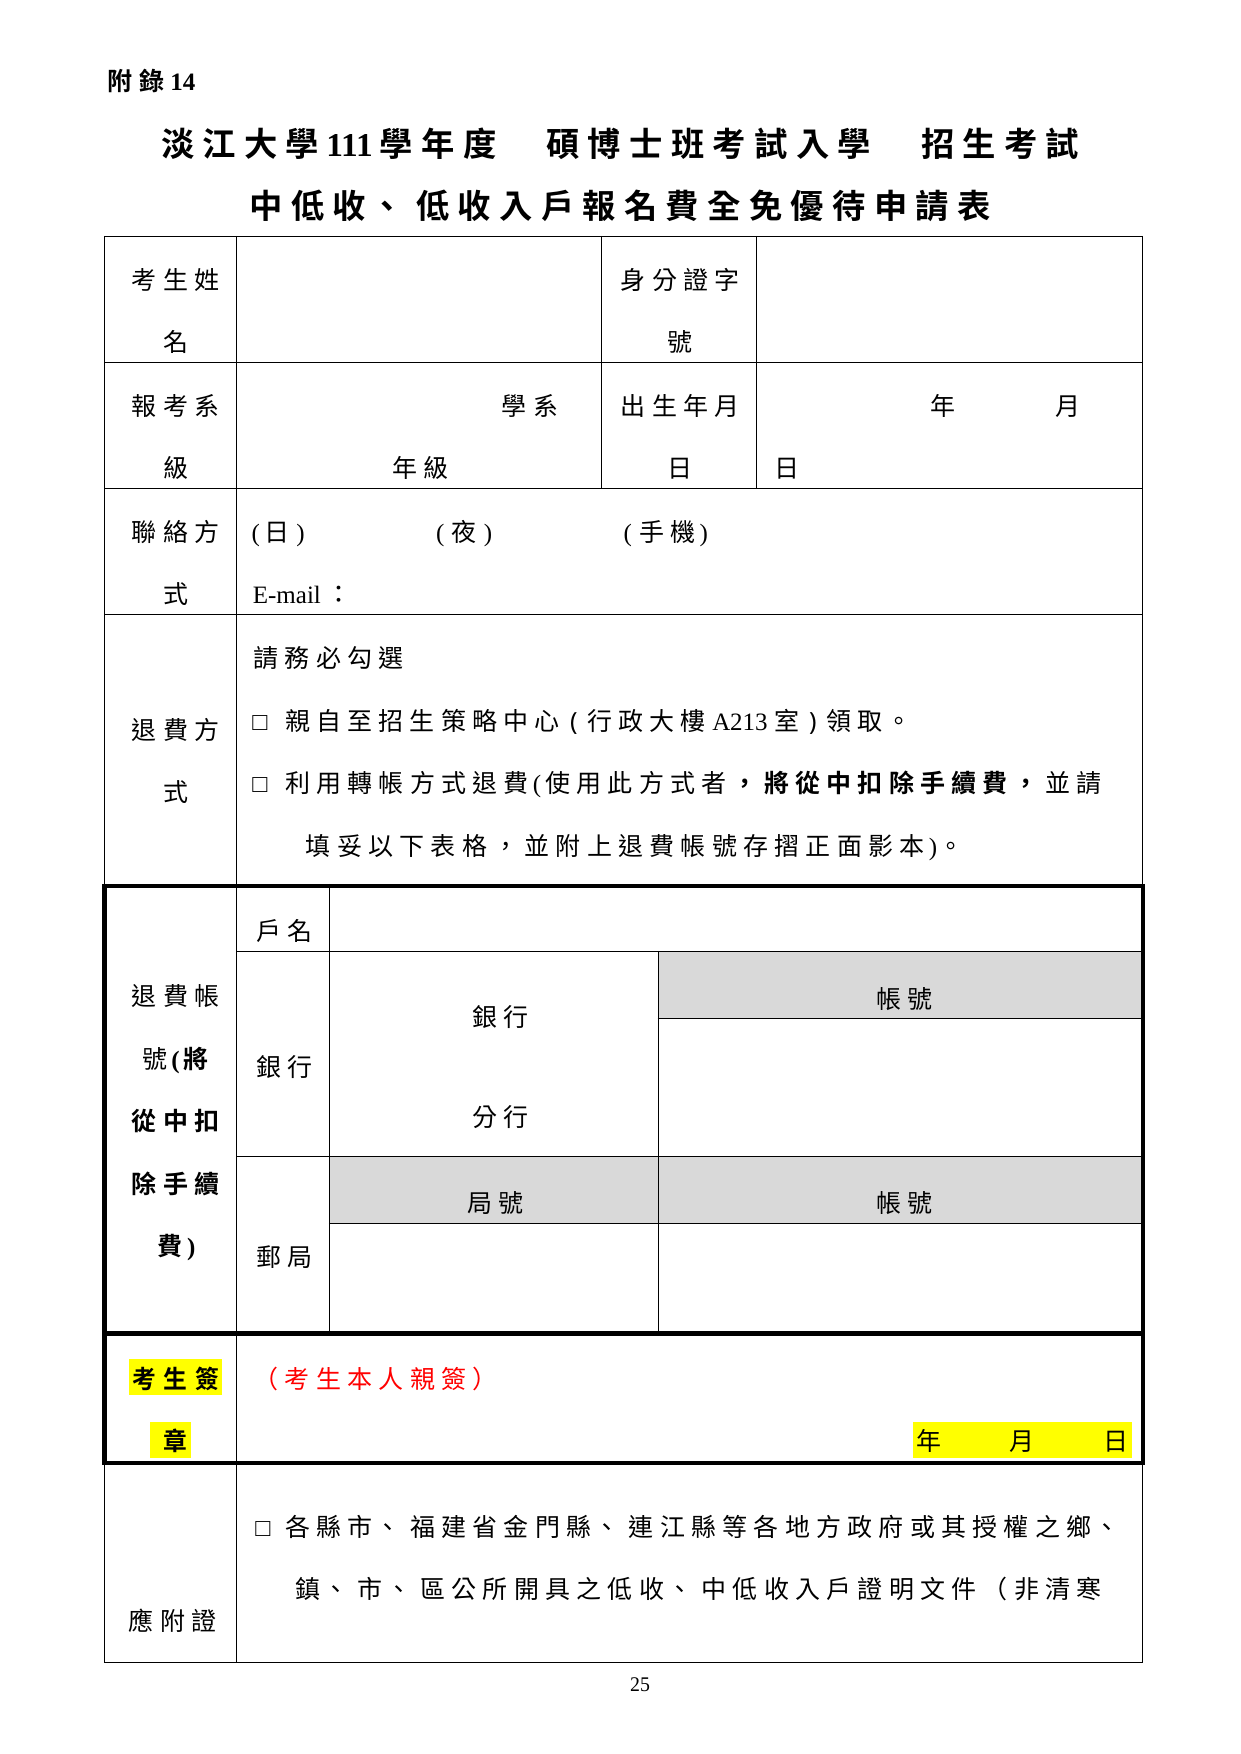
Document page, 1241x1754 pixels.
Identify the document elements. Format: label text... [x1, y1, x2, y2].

table_cell (日) (夜) (手機) E-mail： [237, 489, 1142, 614]
table_cell 年 月 日 [757, 363, 1142, 488]
table_cell [330, 888, 1141, 951]
table_cell 應附證 [105, 1465, 236, 1662]
text 中低收、低收入戶報名費全免優待申請表 [104, 163, 1136, 225]
table_cell 帳號 [659, 1157, 1141, 1223]
table_header 身分證字號 [602, 237, 756, 362]
table_cell □ 各縣市、福建省金門縣、連江縣等各地方政府或其授權之鄉、鎮、市、區公所開具之低收、中低收入戶證明文件（非清寒 [237, 1465, 1142, 1662]
table_cell 退費帳號(將從中扣除手續費) [107, 888, 236, 1331]
table_cell [330, 1224, 658, 1331]
table_cell 帳號 [659, 952, 1141, 1018]
table_cell 請務必勾選 □ 親自至招生策略中心(行政大樓A213室)領取。 □ 利用轉帳方式退費(使用此方式者，將從中扣除手續費，並請填妥以下表格，並附上退費帳號存摺正面影本)。 [237, 615, 1142, 884]
table_cell 銀行 分行 [330, 952, 658, 1156]
table_cell 退費方式 [105, 615, 236, 884]
subtitle 附錄14 [104, 38, 1136, 100]
table_cell 考生簽章 [107, 1336, 236, 1461]
table_cell 銀行 [237, 952, 329, 1156]
table_cell [659, 1019, 1141, 1156]
table_cell 出生年月日 [602, 363, 756, 488]
table_header [757, 237, 1142, 362]
table_header [237, 237, 601, 362]
table_cell 聯絡方式 [105, 489, 236, 614]
table_cell 報考系級 [105, 363, 236, 488]
table_cell 學系 年級 [237, 363, 601, 488]
table_cell 戶名 [237, 888, 329, 951]
table_cell （考生本人親簽） 年 月 日 [237, 1336, 1141, 1461]
table_header 考生姓名 [105, 237, 236, 362]
table_cell [659, 1224, 1141, 1331]
text 淡江大學111學年度 碩博士班考試入學 招生考試 [104, 100, 1136, 163]
table_cell 局號 [330, 1157, 658, 1223]
table_cell 郵局 [237, 1157, 329, 1331]
